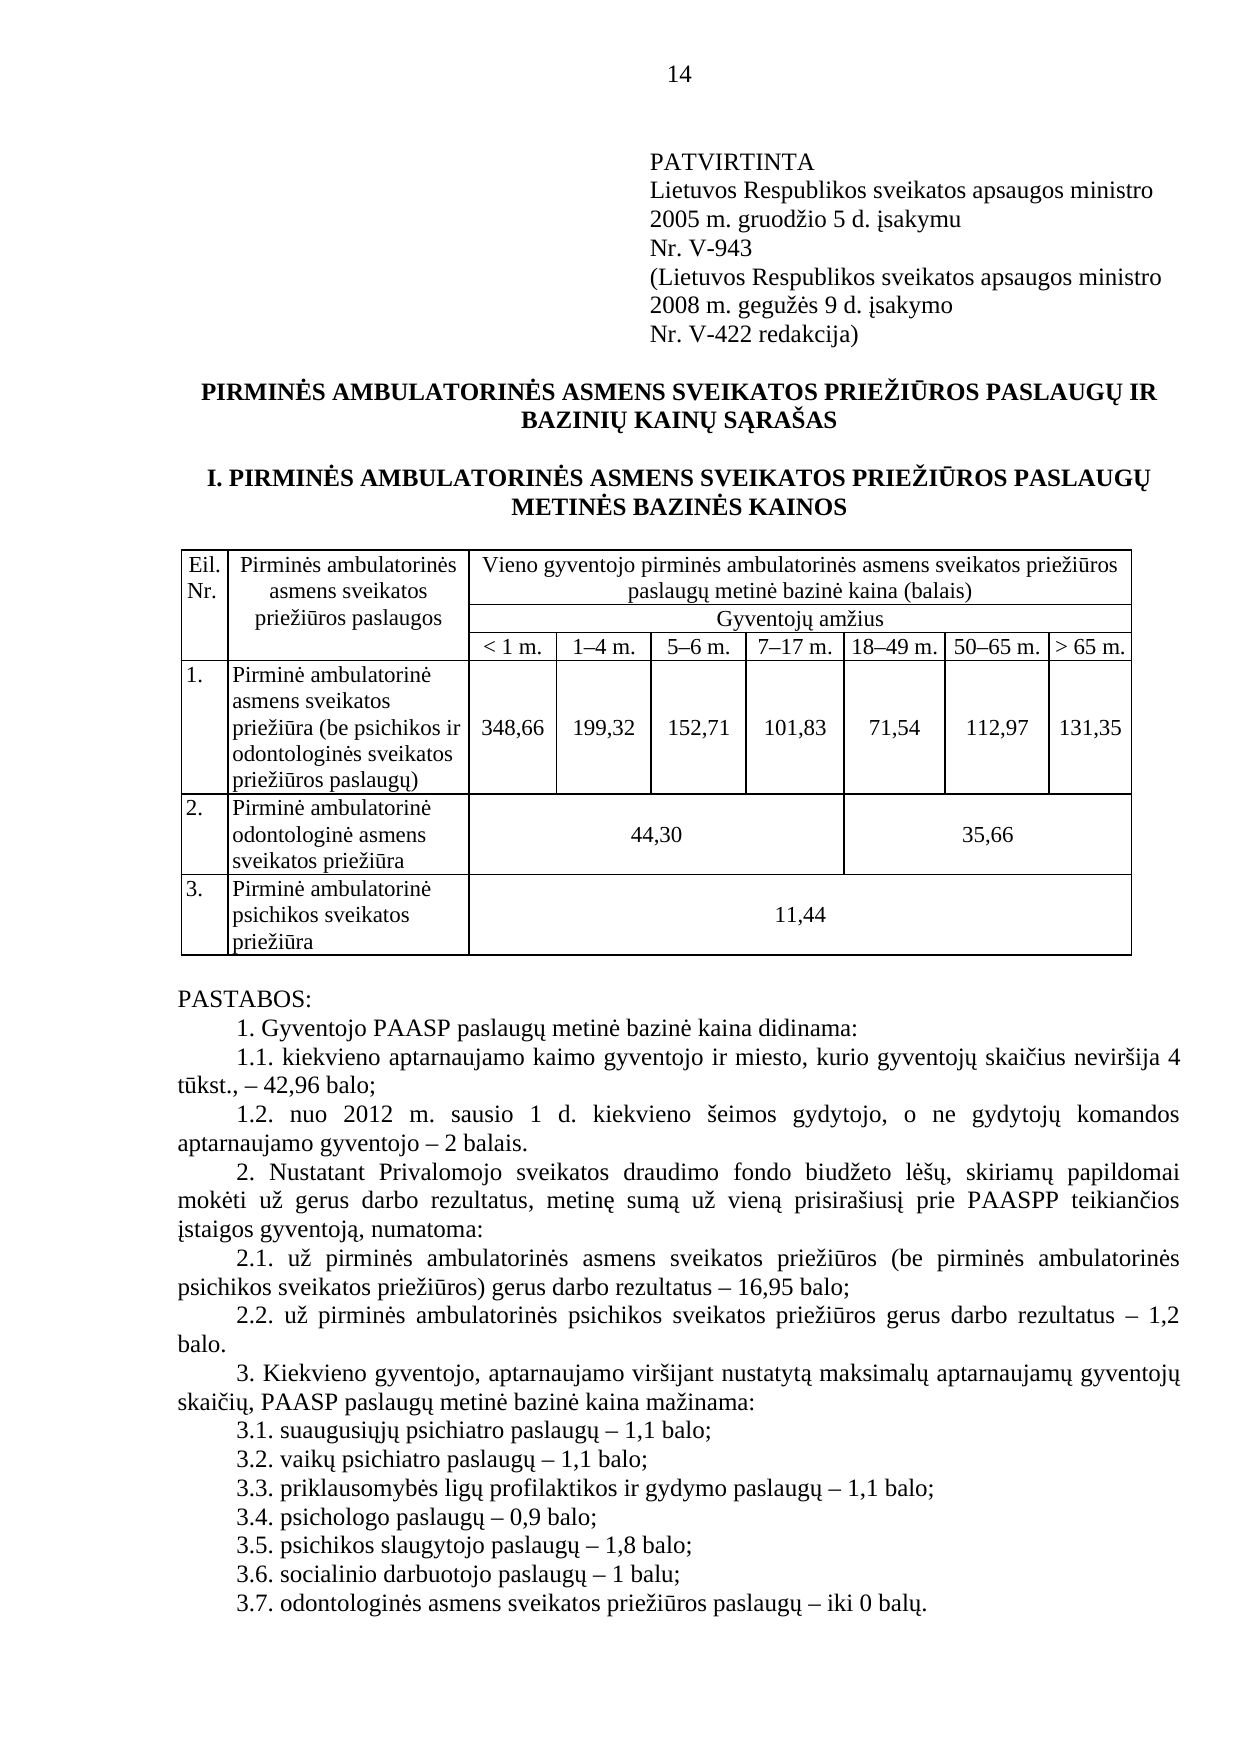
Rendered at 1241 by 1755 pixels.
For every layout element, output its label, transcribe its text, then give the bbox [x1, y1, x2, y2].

table_cell Pirminė ambulatorinė psichikos sveikatos priežiūra [229, 875, 468, 954]
table_cell Pirminė ambulatorinė asmens sveikatos priežiūra (be psichikos ir odontologinės sveikatos priežiūros paslaugų) [229, 661, 468, 793]
text 3.2. vaikų psichiatro paslaugų – 1,1 balo; [177, 1444, 1181, 1473]
text 1. Gyventojo PAASP paslaugų metinė bazinė kaina didinama: [177, 1013, 1181, 1042]
text 3.5. psichikos slaugytojo paslaugų – 1,8 balo; [177, 1531, 1181, 1559]
table_cell 44,30 [470, 795, 843, 873]
table_cell Pirminė ambulatorinė odontologinė asmens sveikatos priežiūra [229, 795, 468, 873]
text 3.6. socialinio darbuotojo paslaugų – 1 balu; [177, 1559, 1181, 1588]
table_cell 1. [182, 661, 227, 793]
text PASTABOS: [177, 984, 1181, 1013]
table_cell > 65 m. [1050, 633, 1131, 659]
text (Lietuvos Respublikos sveikatos apsaugos ministro 2008 m. gegužės 9 d. įsakymo Nr. V-422 redakcija) [649, 262, 1181, 348]
table_cell 1–4 m. [557, 633, 650, 659]
text 2.1. už pirminės ambulatorinės asmens sveikatos priežiūros (be pirminės ambulatorinės psichikos sveikatos priežiūros) gerus darbo rezultatus – 16,95 balo; [177, 1243, 1181, 1301]
text 3.7. odontologinės asmens sveikatos priežiūros paslaugų – iki 0 balų. [177, 1588, 1181, 1617]
text 3. Kiekvieno gyventojo, aptarnaujamo viršijant nustatytą maksimalų aptarnaujamų gyventojų skaičių, PAASP paslaugų metinė bazinė kaina mažinama: [177, 1358, 1181, 1416]
text 3.1. suaugusiųjų psichiatro paslaugų – 1,1 balo; [177, 1416, 1181, 1444]
table_cell 101,83 [747, 661, 843, 793]
text PATVIRTINTA [649, 147, 1181, 176]
text Lietuvos Respublikos sveikatos apsaugos ministro 2005 m. gruodžio 5 d. įsakymu Nr. V-943 [649, 176, 1181, 262]
table_header Eil. Nr. [182, 551, 227, 659]
table_cell 348,66 [470, 661, 556, 793]
text 1.2. nuo 2012 m. sausio 1 d. kiekvieno šeimos gydytojo, o ne gydytojų komandos aptarnaujamo gyventojo – 2 balais. [177, 1099, 1181, 1157]
table_cell 11,44 [470, 875, 1131, 954]
table_cell 152,71 [652, 661, 745, 793]
table_cell 71,54 [845, 661, 944, 793]
text 2.2. už pirminės ambulatorinės psichikos sveikatos priežiūros gerus darbo rezultatus – 1,2 balo. [177, 1301, 1181, 1358]
text 1.1. kiekvieno aptarnaujamo kaimo gyventojo ir miesto, kurio gyventojų skaičius neviršija 4 tūkst., – 42,96 balo; [177, 1042, 1181, 1099]
table_cell 50–65 m. [946, 633, 1048, 659]
table_cell Gyventojų amžius [470, 605, 1131, 632]
text I. PIRMINĖS AMBULATORINĖS ASMENS SVEIKATOS PRIEŽIŪROS PASLAUGŲ METINĖS BAZINĖS KAINOS [177, 463, 1181, 521]
table_header Pirminės ambulatorinės asmens sveikatos priežiūros paslaugos [229, 551, 468, 659]
table_cell 199,32 [557, 661, 650, 793]
table_cell 5–6 m. [652, 633, 745, 659]
text PIRMINĖS AMBULATORINĖS ASMENS SVEIKATOS PRIEŽIŪROS PASLAUGŲ IR BAZINIŲ KAINŲ SĄRAŠAS [177, 377, 1181, 434]
table_cell 131,35 [1050, 661, 1131, 793]
table_header Vieno gyventojo pirminės ambulatorinės asmens sveikatos priežiūros paslaugų metinė bazinė kaina (balais) [470, 551, 1131, 604]
table_cell 18–49 m. [845, 633, 944, 659]
text 3.4. psichologo paslaugų – 0,9 balo; [177, 1502, 1181, 1531]
table_cell 3. [182, 875, 227, 954]
table_cell 7–17 m. [747, 633, 843, 659]
table_cell 2. [182, 795, 227, 873]
text 3.3. priklausomybės ligų profilaktikos ir gydymo paslaugų – 1,1 balo; [177, 1473, 1181, 1502]
table_cell 112,97 [946, 661, 1048, 793]
table_cell < 1 m. [470, 633, 556, 659]
table_cell 35,66 [845, 795, 1131, 873]
text 2. Nustatant Privalomojo sveikatos draudimo fondo biudžeto lėšų, skiriamų papildomai mokėti už gerus darbo rezultatus, metinę sumą už vieną prisirašiusį prie PAASPP teikiančios įstaigos gyventoją, numatoma: [177, 1157, 1181, 1243]
